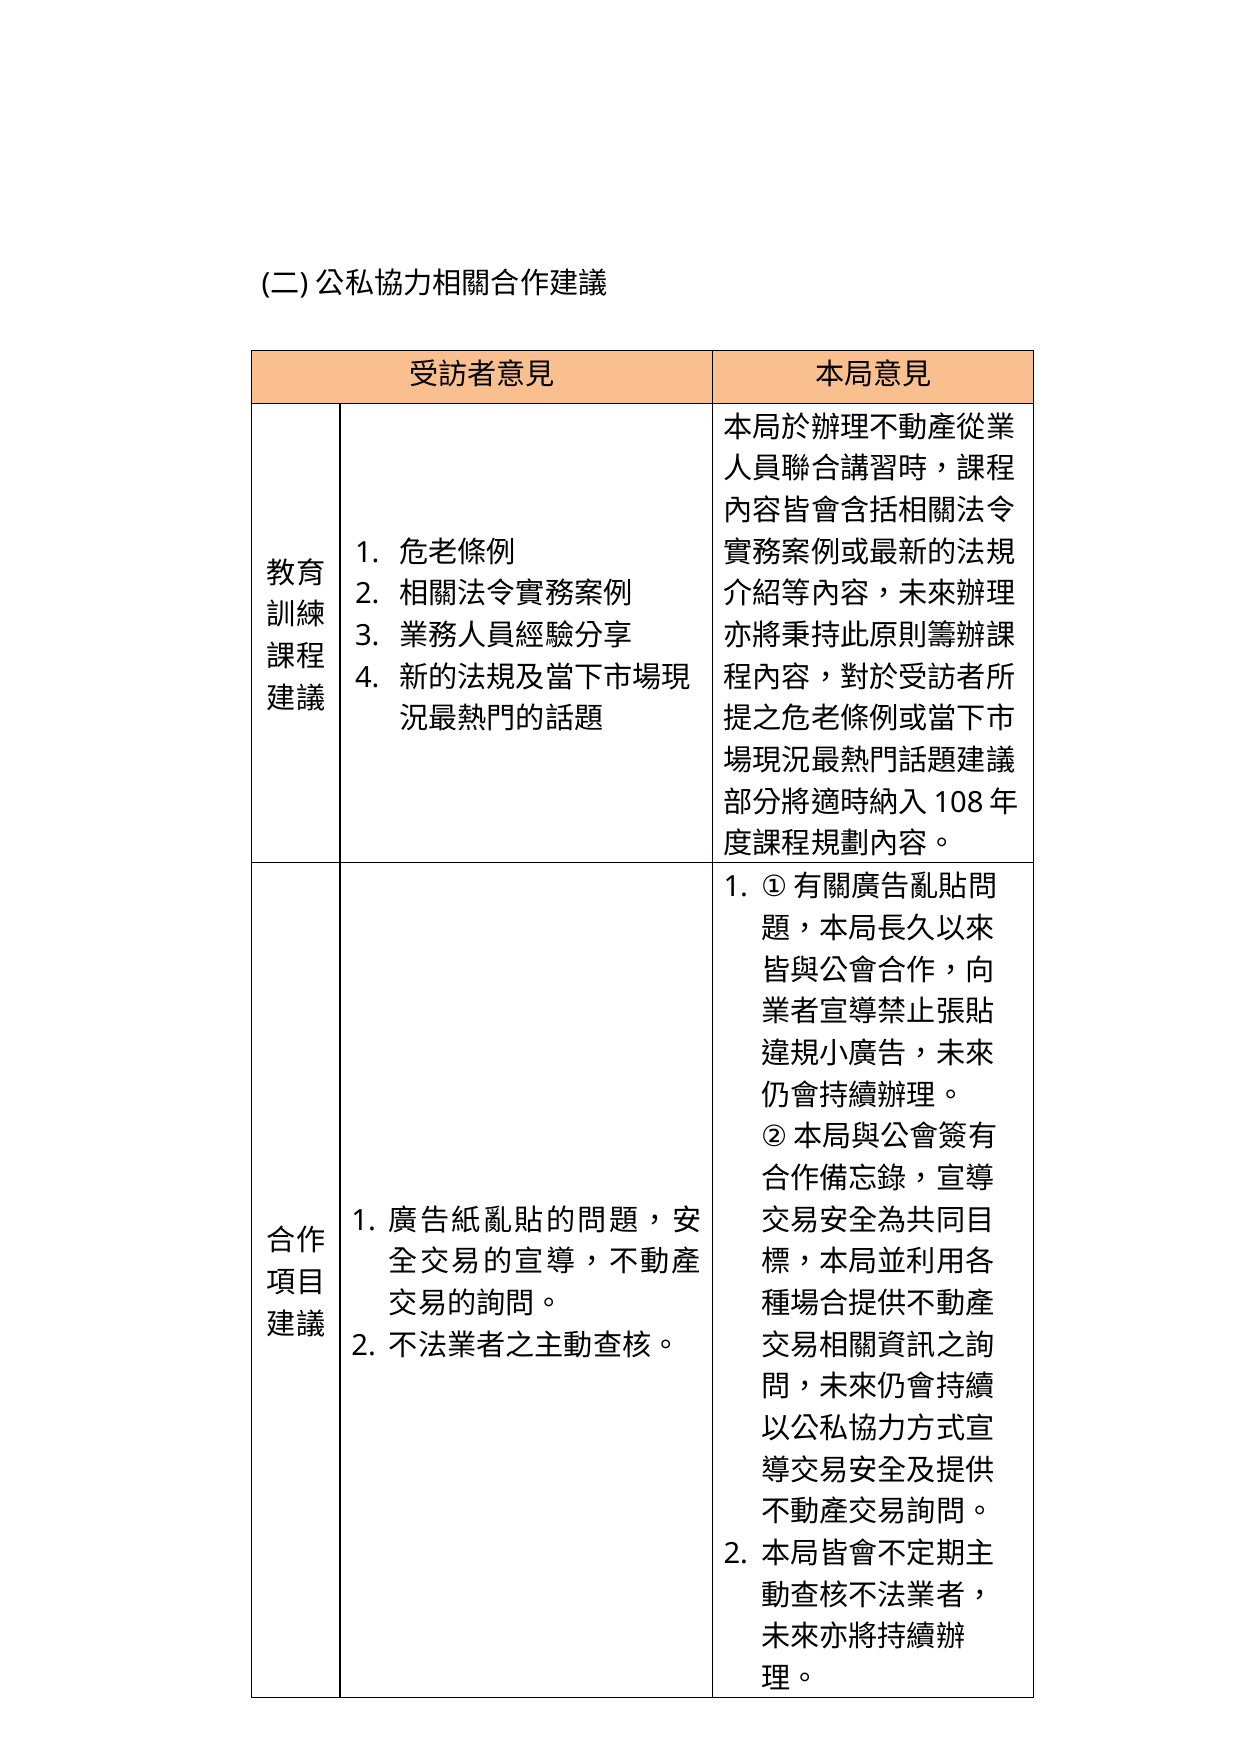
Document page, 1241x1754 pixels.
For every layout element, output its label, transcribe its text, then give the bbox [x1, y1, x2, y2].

list (二) 公私協力相關合作建議 [261, 237, 1053, 312]
table_cell 教育訓練課程建議 [252, 404, 339, 862]
table_header 受訪者意見 [252, 351, 712, 403]
table_cell 廣告紙亂貼的問題，安全交易的宣導，不動產交易的詢問。 不法業者之主動查核。 [341, 863, 712, 1697]
table_cell ①有關廣告亂貼問題，本局長久以來皆與公會合作，向業者宣導禁止張貼違規小廣告，未來仍會持續辦理。 ②本局與公會簽有合作備忘錄，宣導交易安全為共同目標，本局並利用各種場合提供不動產交易相關資訊之詢問，未來仍會持續以公私協力方式宣導交易安全及提供不動產交易詢問。 本局皆會不定期主動查核不法業者，未來亦將持續辦理。 [713, 863, 1033, 1697]
table_cell 合作項目建議 [252, 863, 339, 1697]
table_cell 本局於辦理不動產從業人員聯合講習時，課程內容皆會含括相關法令實務案例或最新的法規介紹等內容，未來辦理亦將秉持此原則籌辦課程內容，對於受訪者所提之危老條例或當下市場現況最熱門話題建議部分將適時納入108年度課程規劃內容。 [713, 404, 1033, 862]
table_header 本局意見 [713, 351, 1033, 403]
table_cell 危老條例 相關法令實務案例 業務人員經驗分享 新的法規及當下市場現況最熱門的話題 [341, 404, 712, 862]
